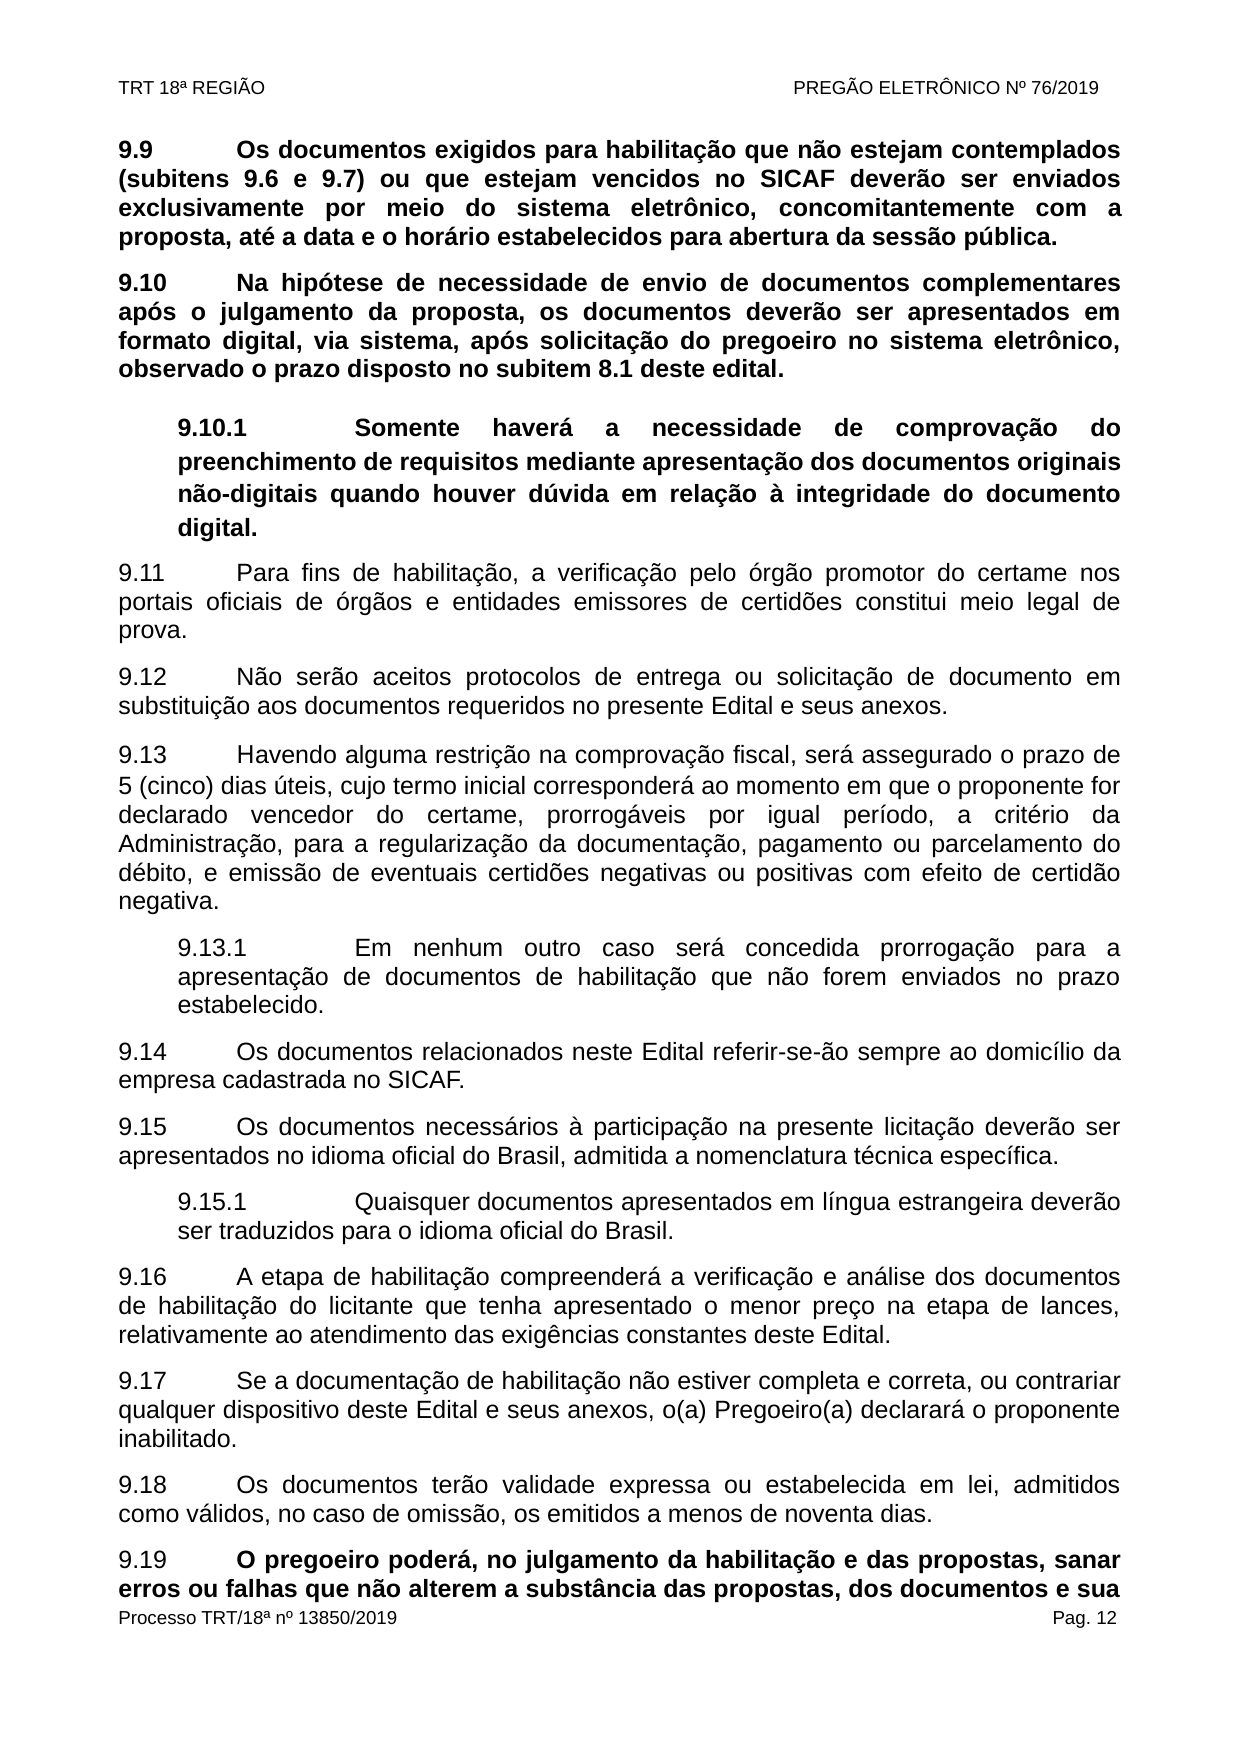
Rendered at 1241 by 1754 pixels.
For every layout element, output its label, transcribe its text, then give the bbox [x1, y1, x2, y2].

text 9.14 Os documentos relacionados neste Edital referir-se-ão sempre ao domicílio da empresa cadastrada no SICAF. [118, 1037, 1122, 1094]
text 9.13 Havendo alguma restrição na comprovação fiscal, será assegurado o prazo de 5 (cinco) dias úteis, cujo termo inicial corresponderá ao momento em que o proponente for declarado vencedor do certame, prorrogáveis por igual período, a critério da Administração, para a regularização da documentação, pagamento ou parcelamento do débito, e emissão de eventuais certidões negativas ou positivas com efeito de certidão negativa. [118, 737, 1122, 915]
text 9.16 A etapa de habilitação compreenderá a verificação e análise dos documentos de habilitação do licitante que tenha apresentado o menor preço na etapa de lances, relativamente ao atendimento das exigências constantes deste Edital. [118, 1262, 1122, 1348]
text 9.9 Os documentos exigidos para habilitação que não estejam contemplados (subitens 9.6 e 9.7) ou que estejam vencidos no SICAF deverão ser enviados exclusivamente por meio do sistema eletrônico, concomitantemente com a proposta, até a data e o horário estabelecidos para abertura da sessão pública. [118, 136, 1122, 251]
text 9.13.1 Em nenhum outro caso será concedida prorrogação para a apresentação de documentos de habilitação que não forem enviados no prazo estabelecido. [177, 933, 1122, 1019]
text 9.11 Para fins de habilitação, a verificação pelo órgão promotor do certame nos portais oficiais de órgãos e entidades emissores de certidões constitui meio legal de prova. [118, 558, 1122, 644]
text 9.18 Os documentos terão validade expressa ou estabelecida em lei, admitidos como válidos, no caso de omissão, os emitidos a menos de noventa dias. [118, 1470, 1122, 1528]
text 9.15.1 Quaisquer documentos apresentados em língua estrangeira deverão ser traduzidos para o idioma oficial do Brasil. [177, 1187, 1122, 1244]
list 9.10.1 Somente haverá a necessidade de comprovação do preenchimento de requisitos mediante apresentação dos documentos originais não-digitais quando houver dúvida em relação à integridade do documento digital. [177, 413, 1122, 541]
text 9.17 Se a documentação de habilitação não estiver completa e correta, ou contrariar qualquer dispositivo deste Edital e seus anexos, o(a) Pregoeiro(a) declarará o proponente inabilitado. [118, 1366, 1122, 1452]
text 9.12 Não serão aceitos protocolos de entrega ou solicitação de documento em substituição aos documentos requeridos no presente Edital e seus anexos. [118, 662, 1122, 719]
text 9.10 Na hipótese de necessidade de envio de documentos complementares após o julgamento da proposta, os documentos deverão ser apresentados em formato digital, via sistema, após solicitação do pregoeiro no sistema eletrônico, observado o prazo disposto no subitem 8.1 deste edital. [118, 268, 1122, 383]
text 9.19 O pregoeiro poderá, no julgamento da habilitação e das propostas, sanar erros ou falhas que não alterem a substância das propostas, dos documentos e sua [118, 1545, 1122, 1603]
text 9.15 Os documentos necessários à participação na presente licitação deverão ser apresentados no idioma oficial do Brasil, admitida a nomenclatura técnica específica. [118, 1112, 1122, 1169]
